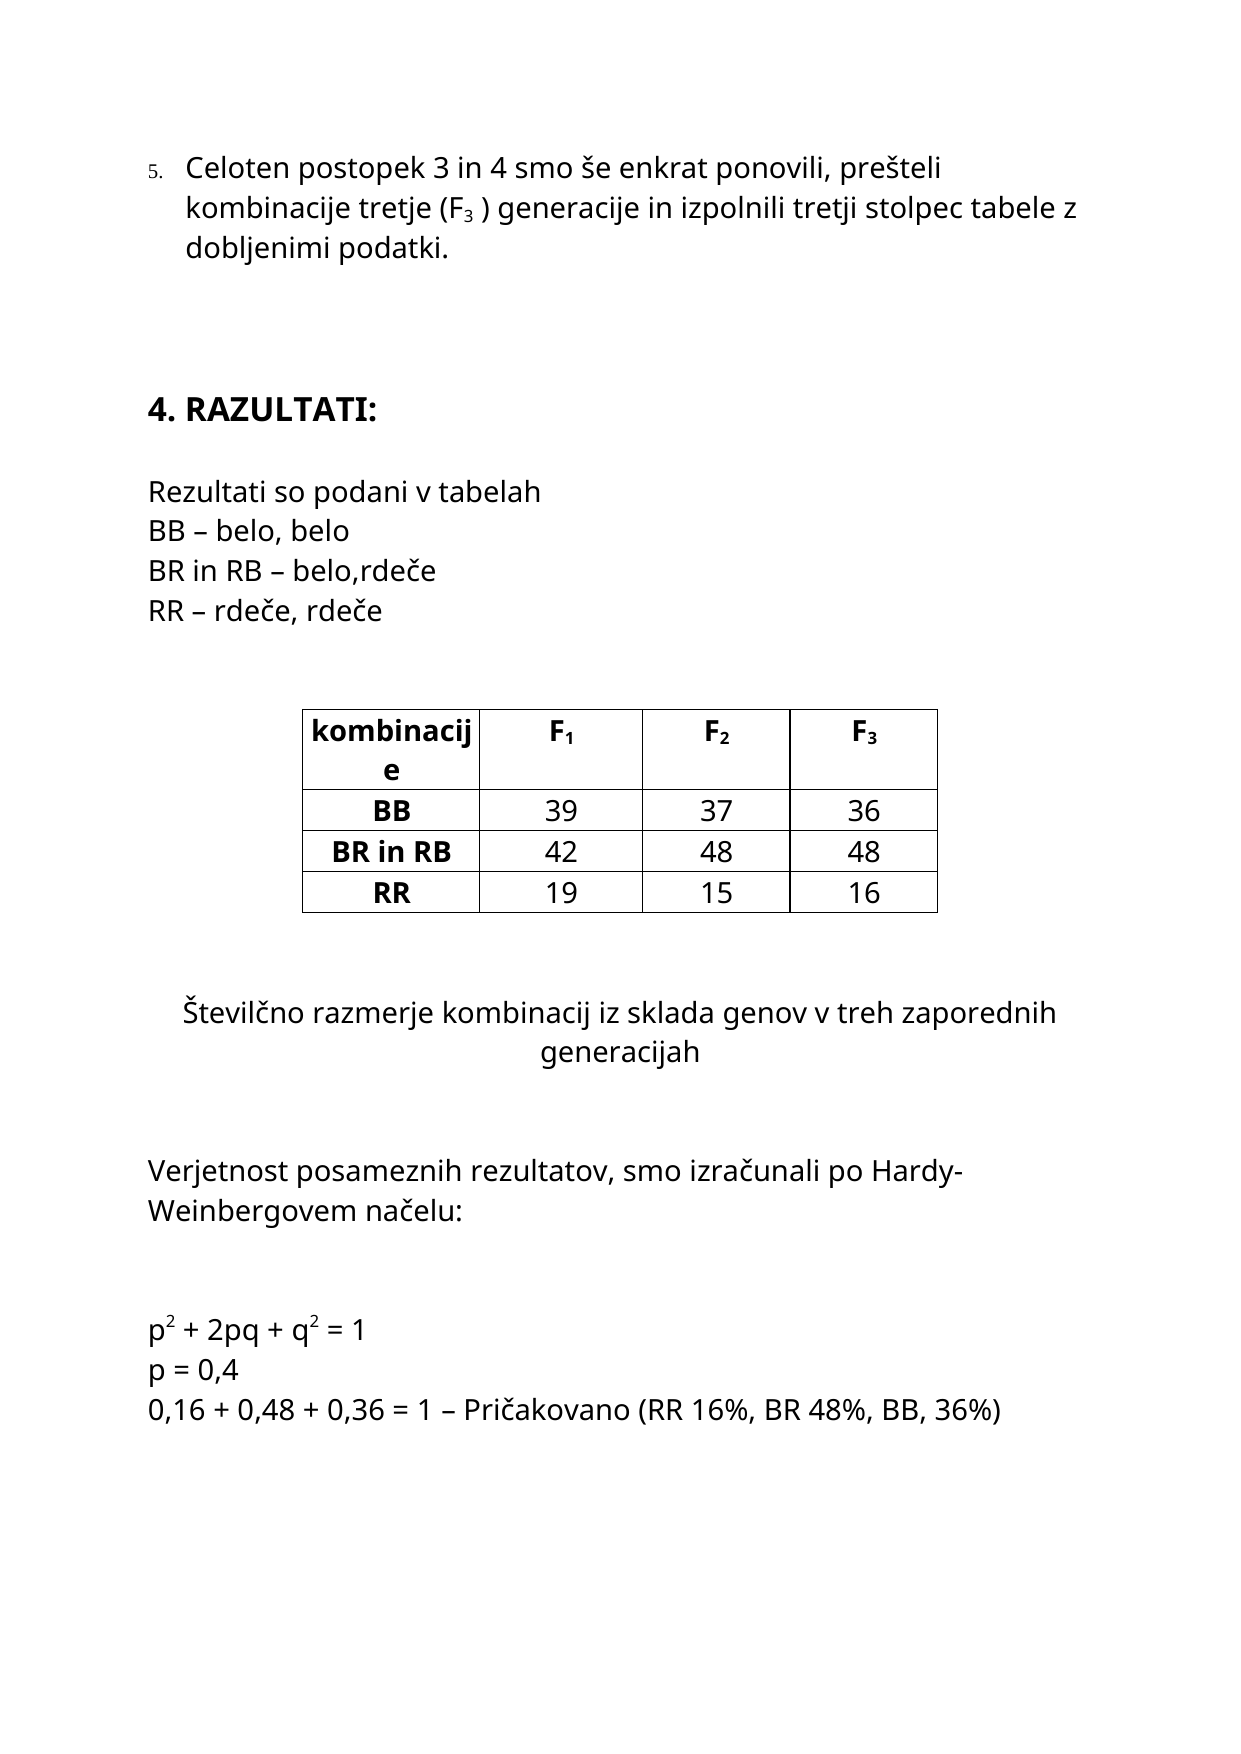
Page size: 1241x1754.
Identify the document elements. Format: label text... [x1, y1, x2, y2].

table_cell 48 [791, 831, 937, 871]
table_cell RR [303, 872, 479, 912]
text 4. RAzultati: [148, 386, 1093, 431]
table_cell 48 [643, 831, 789, 871]
table_header kombinacije [303, 710, 479, 789]
text BR in RB – belo,rdeče [148, 550, 1093, 590]
table_cell 39 [480, 790, 642, 830]
table_header F1 [480, 710, 642, 789]
text p2 + 2pq + q2 = 1 [148, 1309, 1093, 1349]
text BB – belo, belo [148, 511, 1093, 550]
table_cell 16 [791, 872, 937, 912]
text 0,16 + 0,48 + 0,36 = 1 ­– Pričakovano (RR 16%, BR 48%, BB, 36%) [148, 1389, 1093, 1428]
table_cell 15 [643, 872, 789, 912]
table_cell 19 [480, 872, 642, 912]
table_header F2 [643, 710, 789, 789]
table_header F3 [791, 710, 937, 789]
text Verjetnost posameznih rezultatov, smo izračunali po Hardy-Weinbergovem načelu: [148, 1151, 1093, 1230]
text p = 0,4 [148, 1349, 1093, 1389]
table_cell 37 [643, 790, 789, 830]
table_cell 36 [791, 790, 937, 830]
text Rezultati so podani v tabelah [148, 471, 1093, 511]
text Številčno razmerje kombinacij iz sklada genov v treh zaporednih generacijah [148, 992, 1093, 1071]
table_cell BB [303, 790, 479, 830]
table_cell BR in RB [303, 831, 479, 871]
list Celoten postopek 3 in 4 smo še enkrat ponovili, prešteli kombinacije tretje (F3 ) generacije in izpolnili tretji stolpec tabele z dobljenimi podatki. [148, 148, 1093, 267]
text RR – rdeče, rdeče [148, 590, 1093, 629]
table_cell 42 [480, 831, 642, 871]
